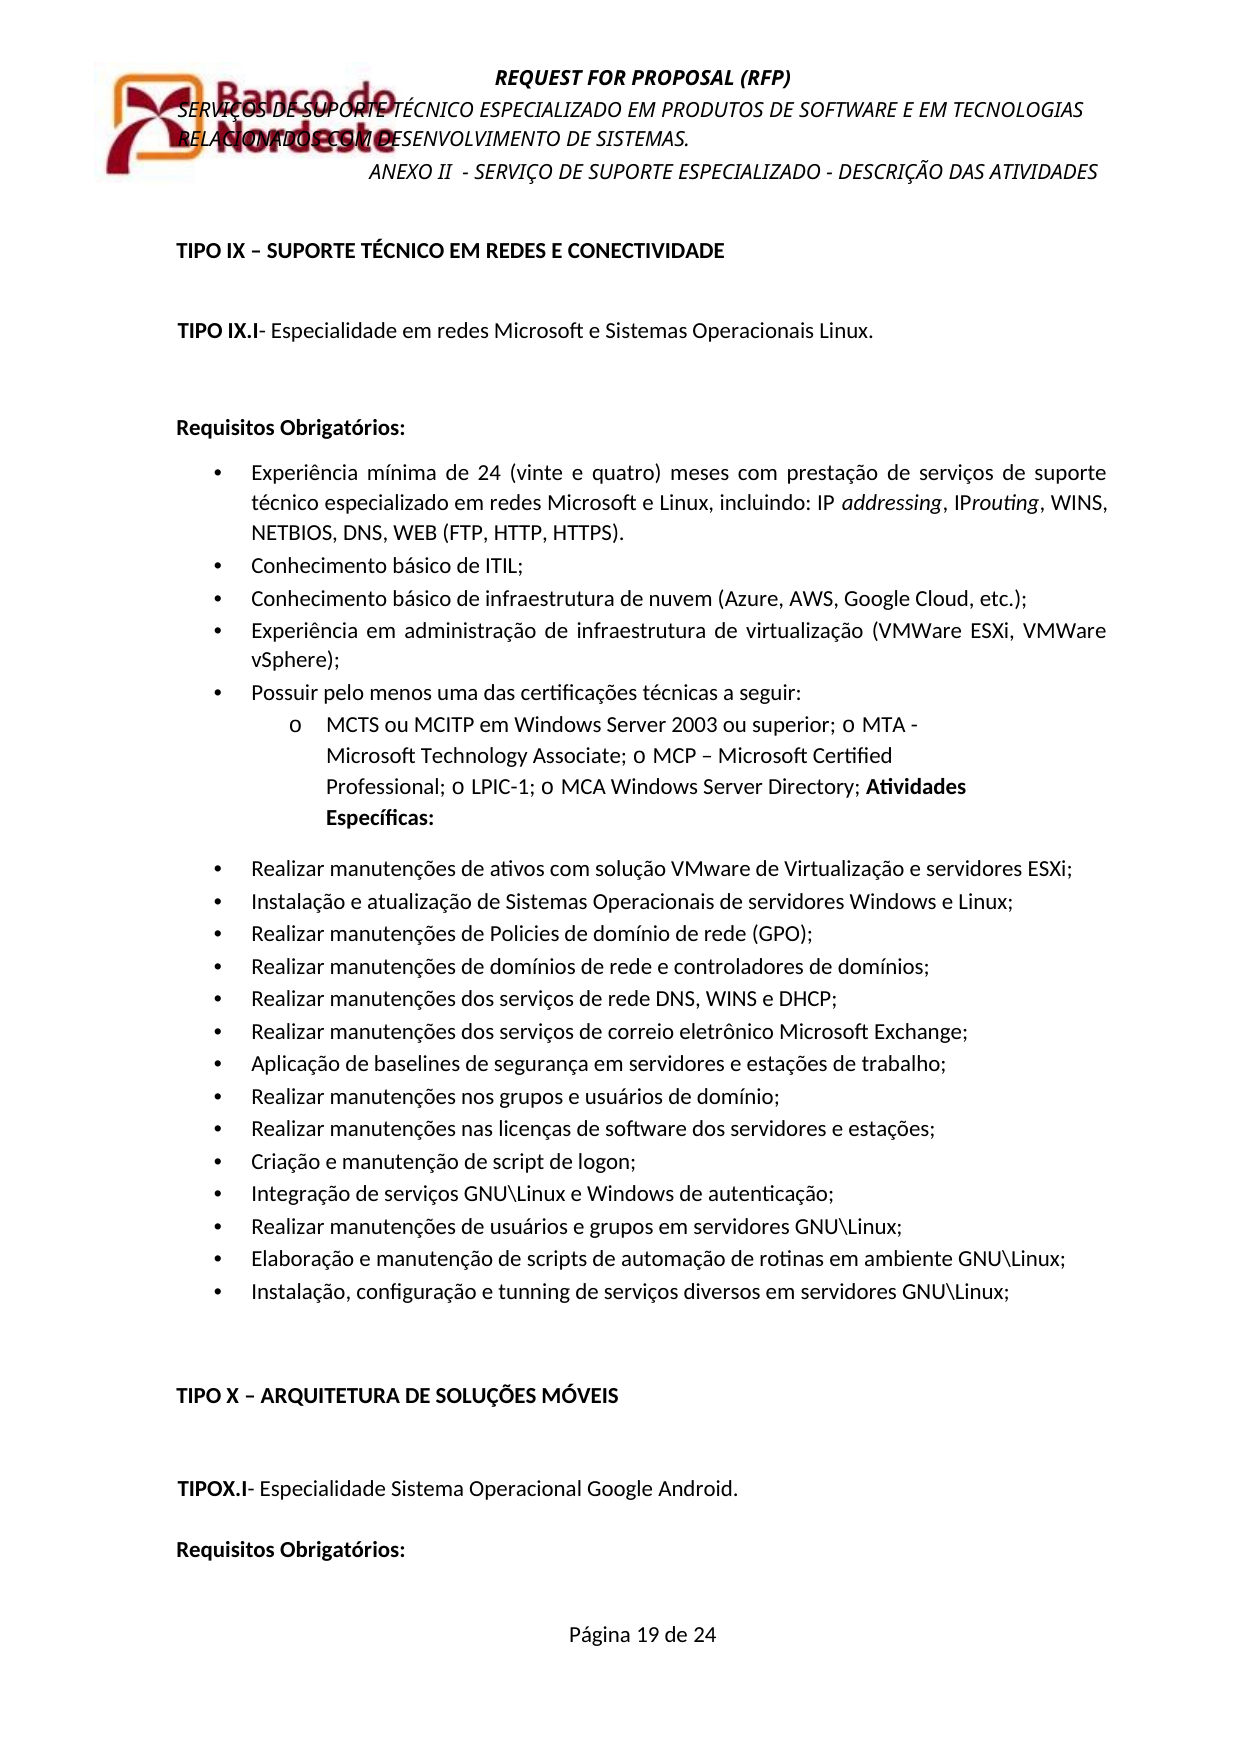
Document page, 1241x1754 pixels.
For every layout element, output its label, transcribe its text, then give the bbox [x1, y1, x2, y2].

list Conhecimento básico de ITIL; [213, 551, 1108, 579]
list Realizar manutenções nas licenças de software dos servidores e estações; [213, 1114, 1108, 1142]
list Experiência mínima de 24 (vinte e quatro) meses com prestação de serviços de suporte técnico especializado em redes Microsoft e Linux, incluindo: IP addressing, IProuting, WINS, NETBIOS, DNS, WEB (FTP, HTTP, HTTPS). [213, 458, 1108, 546]
list Realizar manutenções de Policies de domínio de rede (GPO); [213, 919, 1108, 947]
list Elaboração e manutenção de scripts de automação de rotinas em ambiente GNU\Linux; [213, 1244, 1108, 1272]
text TIPO IX – SUPORTE TÉCNICO EM REDES E CONECTIVIDADE [176, 236, 1109, 264]
list Realizar manutenções dos serviços de rede DNS, WINS e DHCP; [213, 984, 1108, 1012]
text Requisitos Obrigatórios: [176, 413, 1109, 441]
picture [94, 62, 407, 186]
list Criação e manutenção de script de logon; [213, 1147, 1108, 1175]
list Realizar manutenções de usuários e grupos em servidores GNU\Linux; [213, 1212, 1108, 1240]
picture [399, 166, 407, 178]
text Requisitos Obrigatórios: [176, 1535, 1109, 1563]
text TIPOX.I- Especialidade Sistema Operacional Google Android. [177, 1474, 1108, 1502]
list Instalação e atualização de Sistemas Operacionais de servidores Windows e Linux; [213, 887, 1108, 915]
list Conhecimento básico de infraestrutura de nuvem (Azure, AWS, Google Cloud, etc.); [213, 584, 1108, 612]
list Aplicação de baselines de segurança em servidores e estações de trabalho; [213, 1049, 1108, 1077]
list Integração de serviços GNU\Linux e Windows de autenticação; [213, 1179, 1108, 1207]
list Realizar manutenções nos grupos e usuários de domínio; [213, 1082, 1108, 1110]
list Realizar manutenções de ativos com solução VMware de Virtualização e servidores ESXi; [213, 854, 1108, 882]
list Realizar manutenções de domínios de rede e controladores de domínios; [213, 952, 1108, 980]
list MCTS ou MCITP em Windows Server 2003 ou superior; o MTA - Microsoft Technology Associate; o MCP – Microsoft Certified Professional; o LPIC-1; o MCA Windows Server Directory; Atividades Específicas: [288, 710, 974, 831]
text TIPO X – ARQUITETURA DE SOLUÇÕES MÓVEIS [176, 1381, 1109, 1409]
list Realizar manutenções dos serviços de correio eletrônico Microsoft Exchange; [213, 1017, 1108, 1045]
list Possuir pelo menos uma das certificações técnicas a seguir: [213, 678, 1108, 706]
text TIPO IX.I- Especialidade em redes Microsoft e Sistemas Operacionais Linux. [177, 316, 1108, 344]
list Instalação, configuração e tunning de serviços diversos em servidores GNU\Linux; [213, 1277, 1108, 1305]
list Experiência em administração de infraestrutura de virtualização (VMWare ESXi, VMWare vSphere); [213, 616, 1108, 673]
